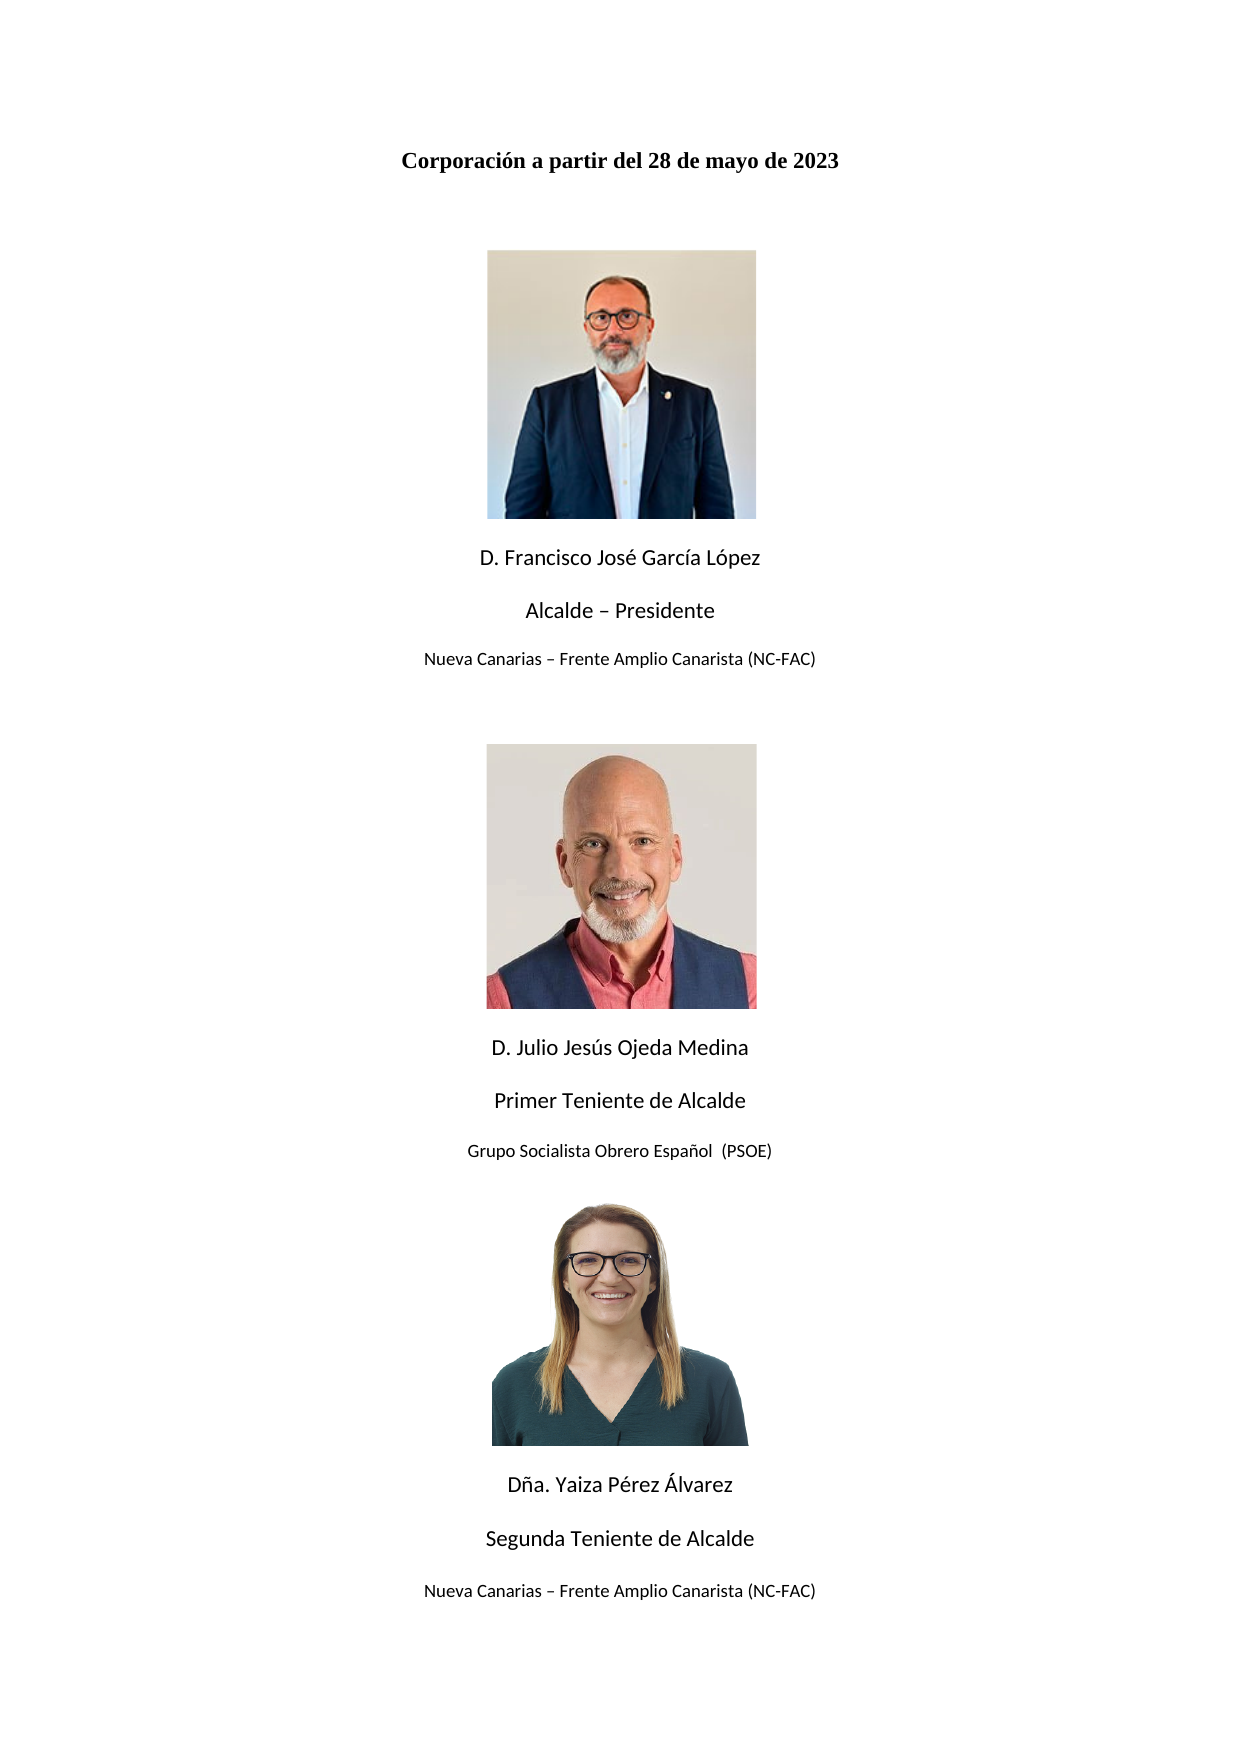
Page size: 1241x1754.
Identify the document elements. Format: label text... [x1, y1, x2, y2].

picture [486, 744, 757, 1009]
text Dña. Yaiza Pérez Álvarez [177, 1471, 1063, 1499]
text Segunda Teniente de Alcalde [177, 1524, 1063, 1552]
text Alcalde – Presidente [177, 596, 1063, 624]
text Corporación a partir del 28 de mayo de 2023 [177, 148, 1063, 174]
text D. Francisco José García López [177, 543, 1063, 571]
text Grupo Socialista Obrero Español (PSOE) [177, 1139, 1063, 1162]
text Nueva Canarias – Frente Amplio Canarista (NC-FAC) [177, 645, 1063, 670]
text Nueva Canarias – Frente Amplio Canarista (NC-FAC) [177, 1577, 1063, 1602]
text Primer Teniente de Alcalde [177, 1086, 1063, 1114]
picture [487, 249, 757, 519]
text D. Julio Jesús Ojeda Medina [177, 1033, 1063, 1061]
picture [492, 1186, 750, 1446]
